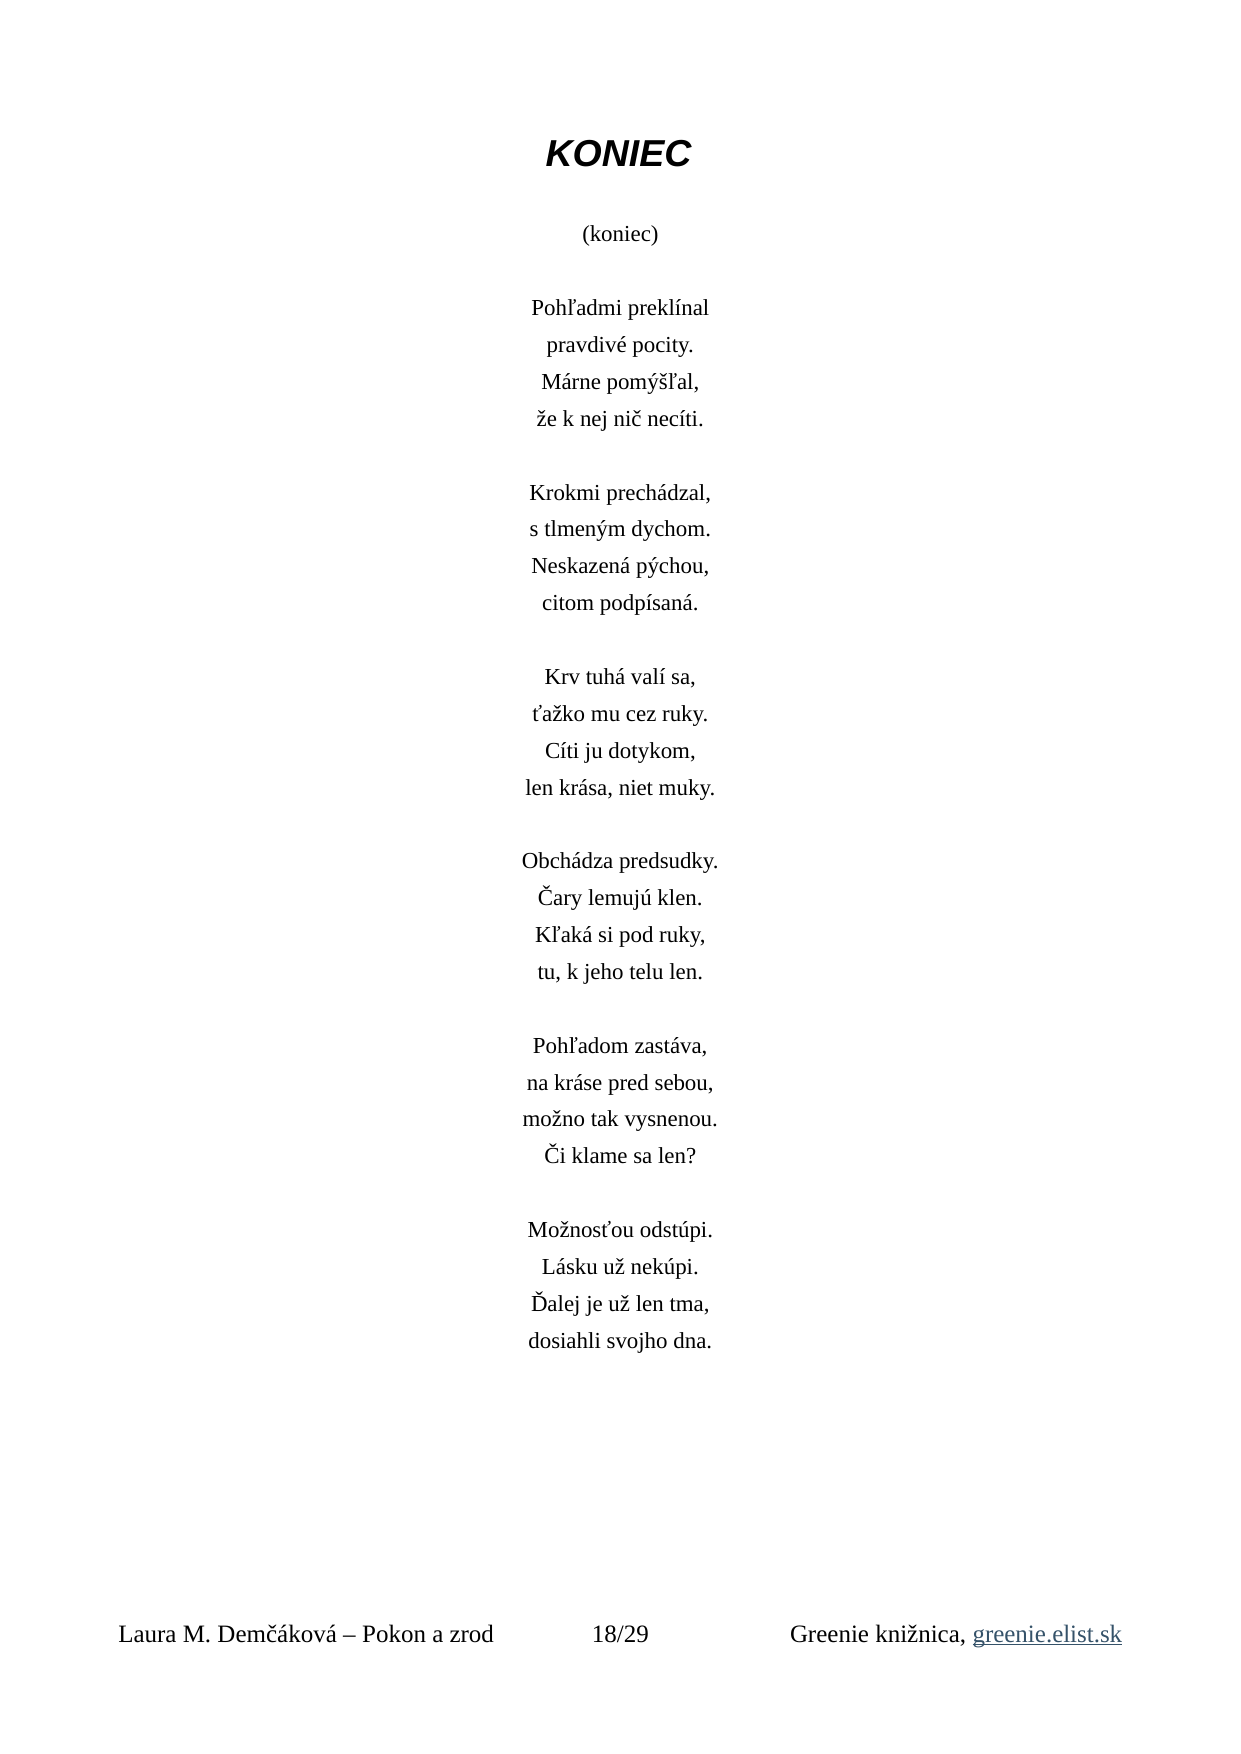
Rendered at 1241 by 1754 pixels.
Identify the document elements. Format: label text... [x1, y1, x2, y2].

text Či klame sa len? [106, 1142, 1134, 1169]
text možno tak vysnenou. [106, 1106, 1134, 1132]
text Neskazená pýchou, [106, 552, 1134, 579]
text Márne pomýšľal, [106, 368, 1134, 394]
text pravdivé pocity. [106, 331, 1134, 357]
text citom podpísaná. [106, 589, 1134, 616]
text dosiahli svojho dna. [106, 1327, 1134, 1353]
text ťažko mu cez ruky. [106, 700, 1134, 726]
text Kľaká si pod ruky, [106, 921, 1134, 947]
text Pohľadom zastáva, [106, 1032, 1134, 1058]
text tu, k jeho telu len. [106, 958, 1134, 984]
text na kráse pred sebou, [106, 1069, 1134, 1095]
text Pohľadmi preklínal [106, 294, 1134, 321]
text že k nej nič necíti. [106, 405, 1134, 431]
text Možnosťou odstúpi. [106, 1216, 1134, 1242]
text s tlmeným dychom. [106, 516, 1134, 542]
text Lásku už nekúpi. [106, 1253, 1134, 1279]
text Ďalej je už len tma, [106, 1290, 1134, 1316]
text Krokmi prechádzal, [106, 479, 1134, 505]
text Čary lemujú klen. [106, 884, 1134, 911]
text (koniec) [106, 221, 1134, 247]
text Cíti ju dotykom, [106, 737, 1134, 763]
text Krv tuhá valí sa, [106, 663, 1134, 689]
subtitle KONIEC [106, 131, 1134, 174]
text len krása, niet muky. [106, 774, 1134, 800]
text Obchádza predsudky. [106, 847, 1134, 874]
